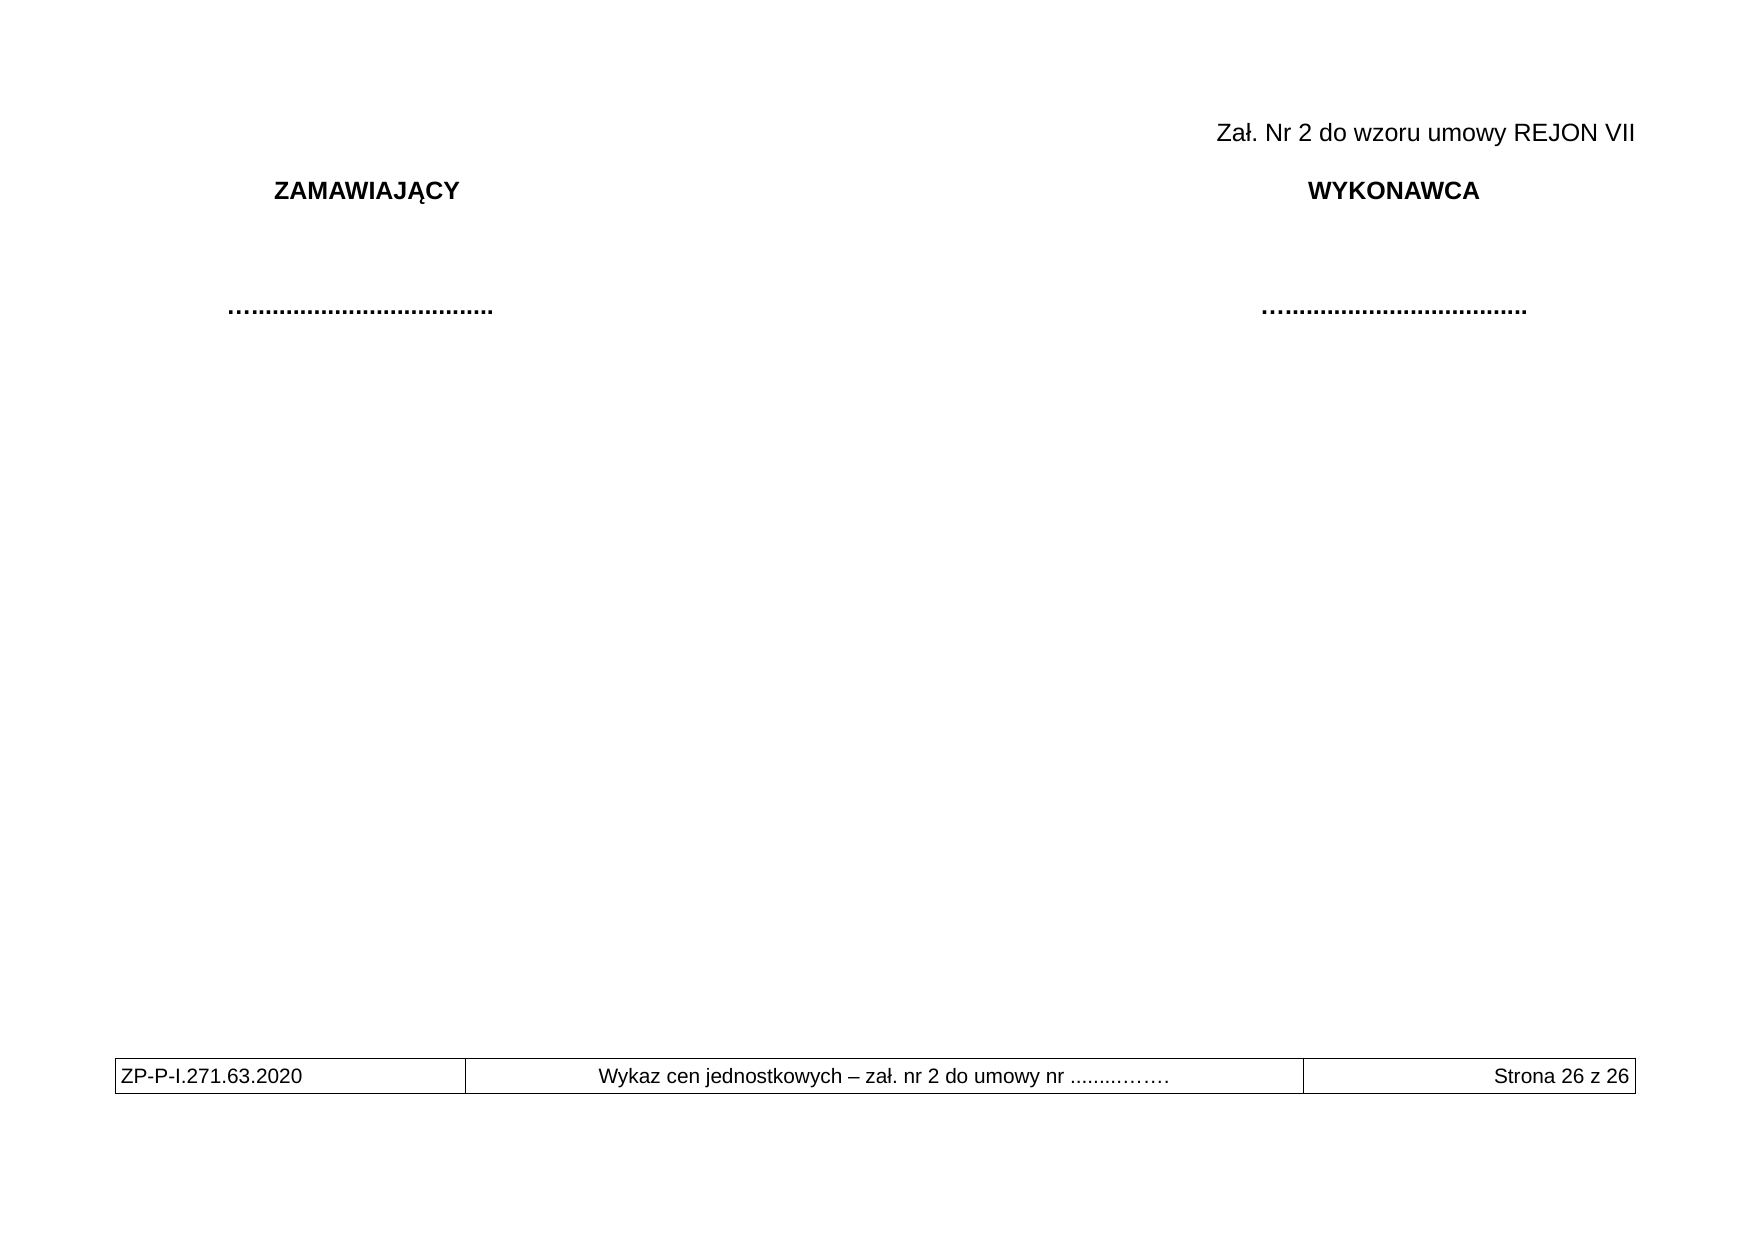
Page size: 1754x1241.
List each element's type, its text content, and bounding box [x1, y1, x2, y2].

text ZAMAWIAJĄCY WYKONAWCA [118, 176, 1636, 205]
text …................................... …................................... [118, 291, 1636, 320]
